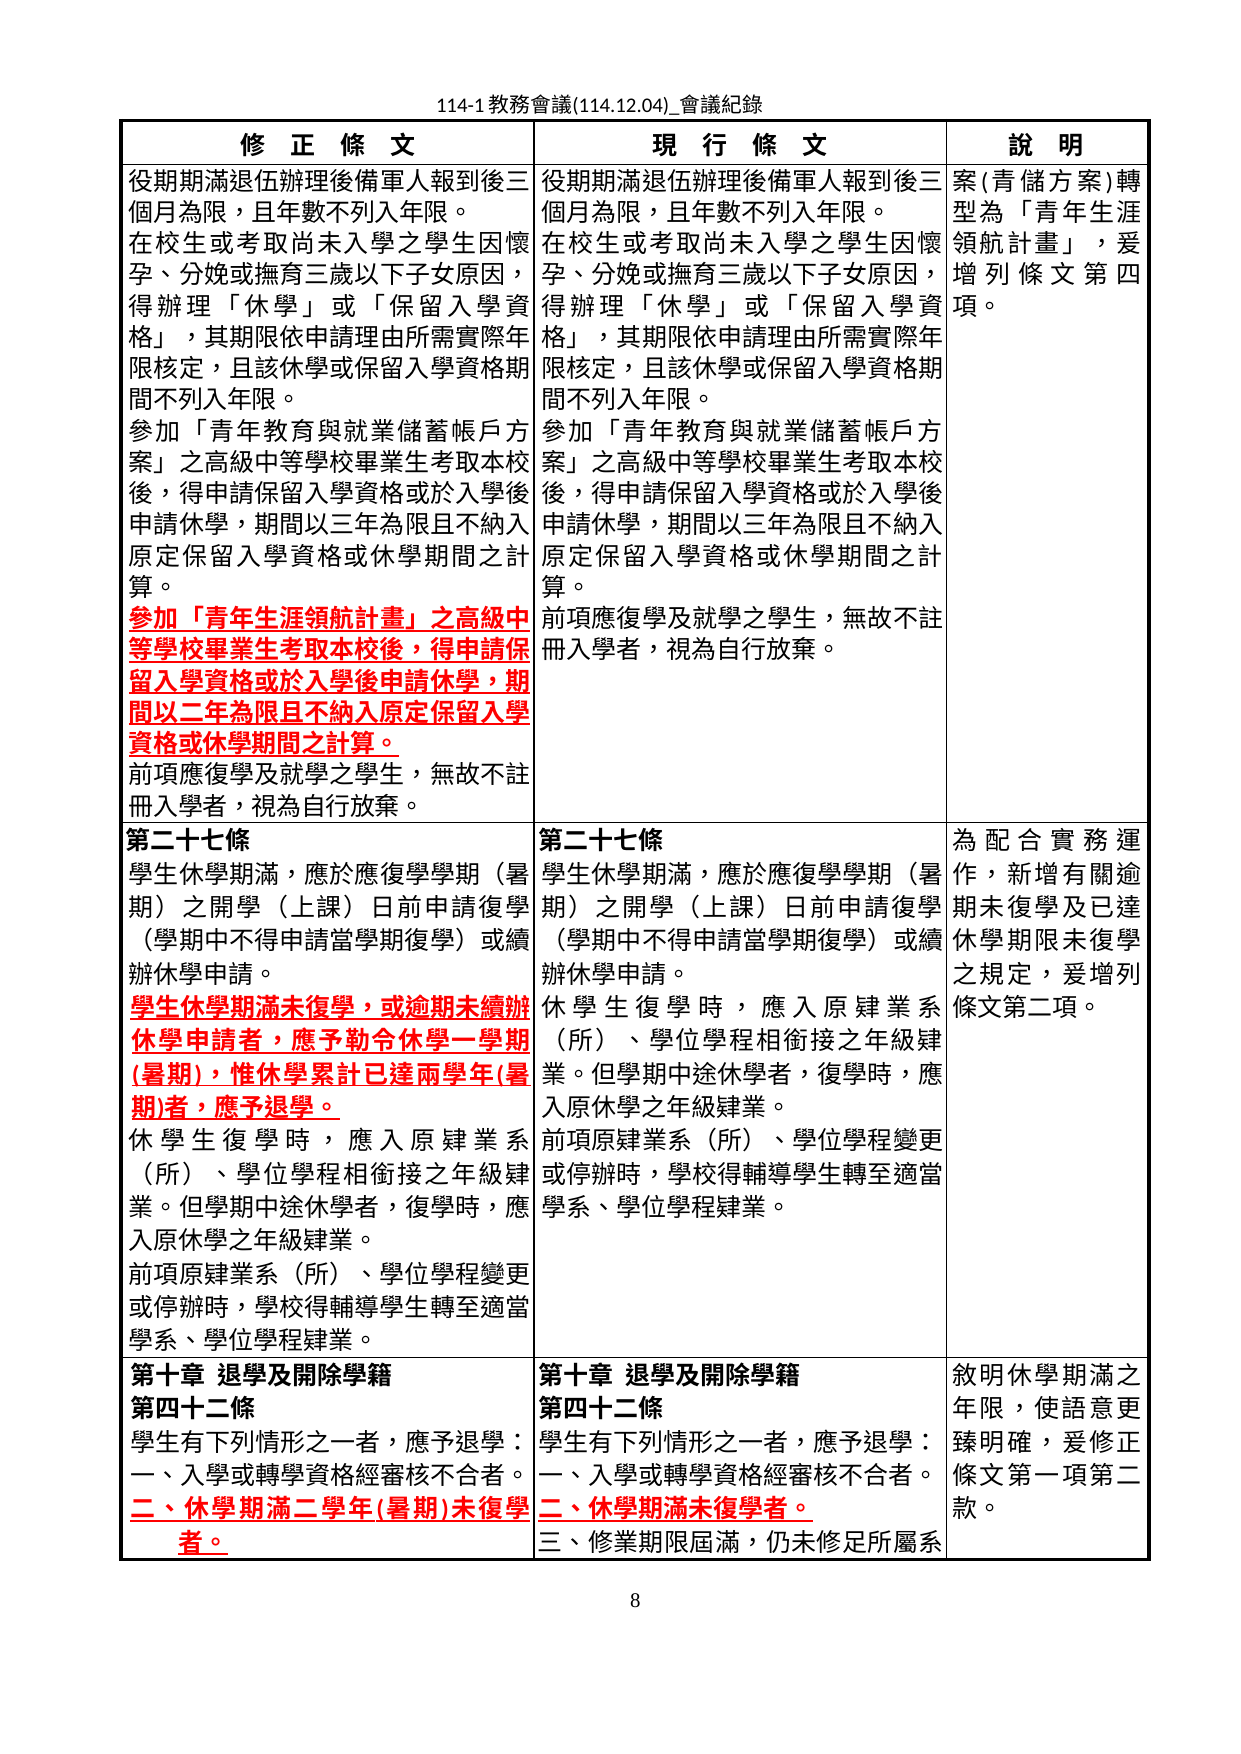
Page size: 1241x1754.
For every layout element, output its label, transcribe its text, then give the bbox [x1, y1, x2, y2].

table_cell 第十章 退學及開除學籍 第四十二條 學生有下列情形之一者，應予退學： 一、入學或轉學資格經審核不合者。 二、休學期滿二學年(暑期)未復學者。 [123, 1358, 533, 1558]
table_cell 為配合實務運作，新增有關逾期未復學及已達休學期限未復學之規定，爰增列條文第二項。 [947, 823, 1147, 1356]
table_header 修 正 條 文 [123, 122, 533, 164]
table_cell 第二十七條 學生休學期滿，應於應復學學期（暑期）之開學（上課）日前申請復學（學期中不得申請當學期復學）或續辦休學申請。 學生休學期滿未復學，或逾期未續辦休學申請者，應予勒令休學一學期(暑期)，惟休學累計已達兩學年(暑期)者，應予退學。 休學生復學時，應入原肄業系（所）、學位學程相銜接之年級肄業。但學期中途休學者，復學時，應入原休學之年級肄業。 前項原肄業系（所）、學位學程變更或停辦時，學校得輔導學生轉至適當學系、學位學程肄業。 [123, 823, 533, 1356]
table_header 現 行 條 文 [535, 122, 946, 164]
table_cell 敘明休學期滿之年限，使語意更臻明確，爰修正條文第一項第二款。 [947, 1358, 1147, 1558]
table_cell 案(青儲方案)轉型為「青年生涯領航計畫」，爰增列條文第四項。 [947, 165, 1147, 821]
table_cell 第二十七條 學生休學期滿，應於應復學學期（暑期）之開學（上課）日前申請復學（學期中不得申請當學期復學）或續辦休學申請。 休學生復學時，應入原肄業系（所）、學位學程相銜接之年級肄業。但學期中途休學者，復學時，應入原休學之年級肄業。 前項原肄業系（所）、學位學程變更或停辦時，學校得輔導學生轉至適當學系、學位學程肄業。 [535, 823, 946, 1356]
table_cell 第十章 退學及開除學籍 第四十二條 學生有下列情形之一者，應予退學： 一、入學或轉學資格經審核不合者。 二、休學期滿未復學者。 三、修業期限屆滿，仍未修足所屬系 [535, 1358, 946, 1558]
table_header 說 明 [947, 122, 1147, 164]
table_cell 役期期滿退伍辦理後備軍人報到後三個月為限，且年數不列入年限。 在校生或考取尚未入學之學生因懷孕、分娩或撫育三歲以下子女原因，得辦理「休學」或「保留入學資格」，其期限依申請理由所需實際年限核定，且該休學或保留入學資格期間不列入年限。 參加「青年教育與就業儲蓄帳戶方案」之高級中等學校畢業生考取本校後，得申請保留入學資格或於入學後申請休學，期間以三年為限且不納入原定保留入學資格或休學期間之計算。 前項應復學及就學之學生，無故不註冊入學者，視為自行放棄。 [535, 165, 946, 821]
table_cell 役期期滿退伍辦理後備軍人報到後三個月為限，且年數不列入年限。 在校生或考取尚未入學之學生因懷孕、分娩或撫育三歲以下子女原因，得辦理「休學」或「保留入學資格」，其期限依申請理由所需實際年限核定，且該休學或保留入學資格期間不列入年限。 參加「青年教育與就業儲蓄帳戶方案」之高級中等學校畢業生考取本校後，得申請保留入學資格或於入學後申請休學，期間以三年為限且不納入原定保留入學資格或休學期間之計算。 參加「青年生涯領航計畫」之高級中等學校畢業生考取本校後，得申請保留入學資格或於入學後申請休學，期間以二年為限且不納入原定保留入學資格或休學期間之計算。 前項應復學及就學之學生，無故不註冊入學者，視為自行放棄。 [123, 165, 533, 821]
